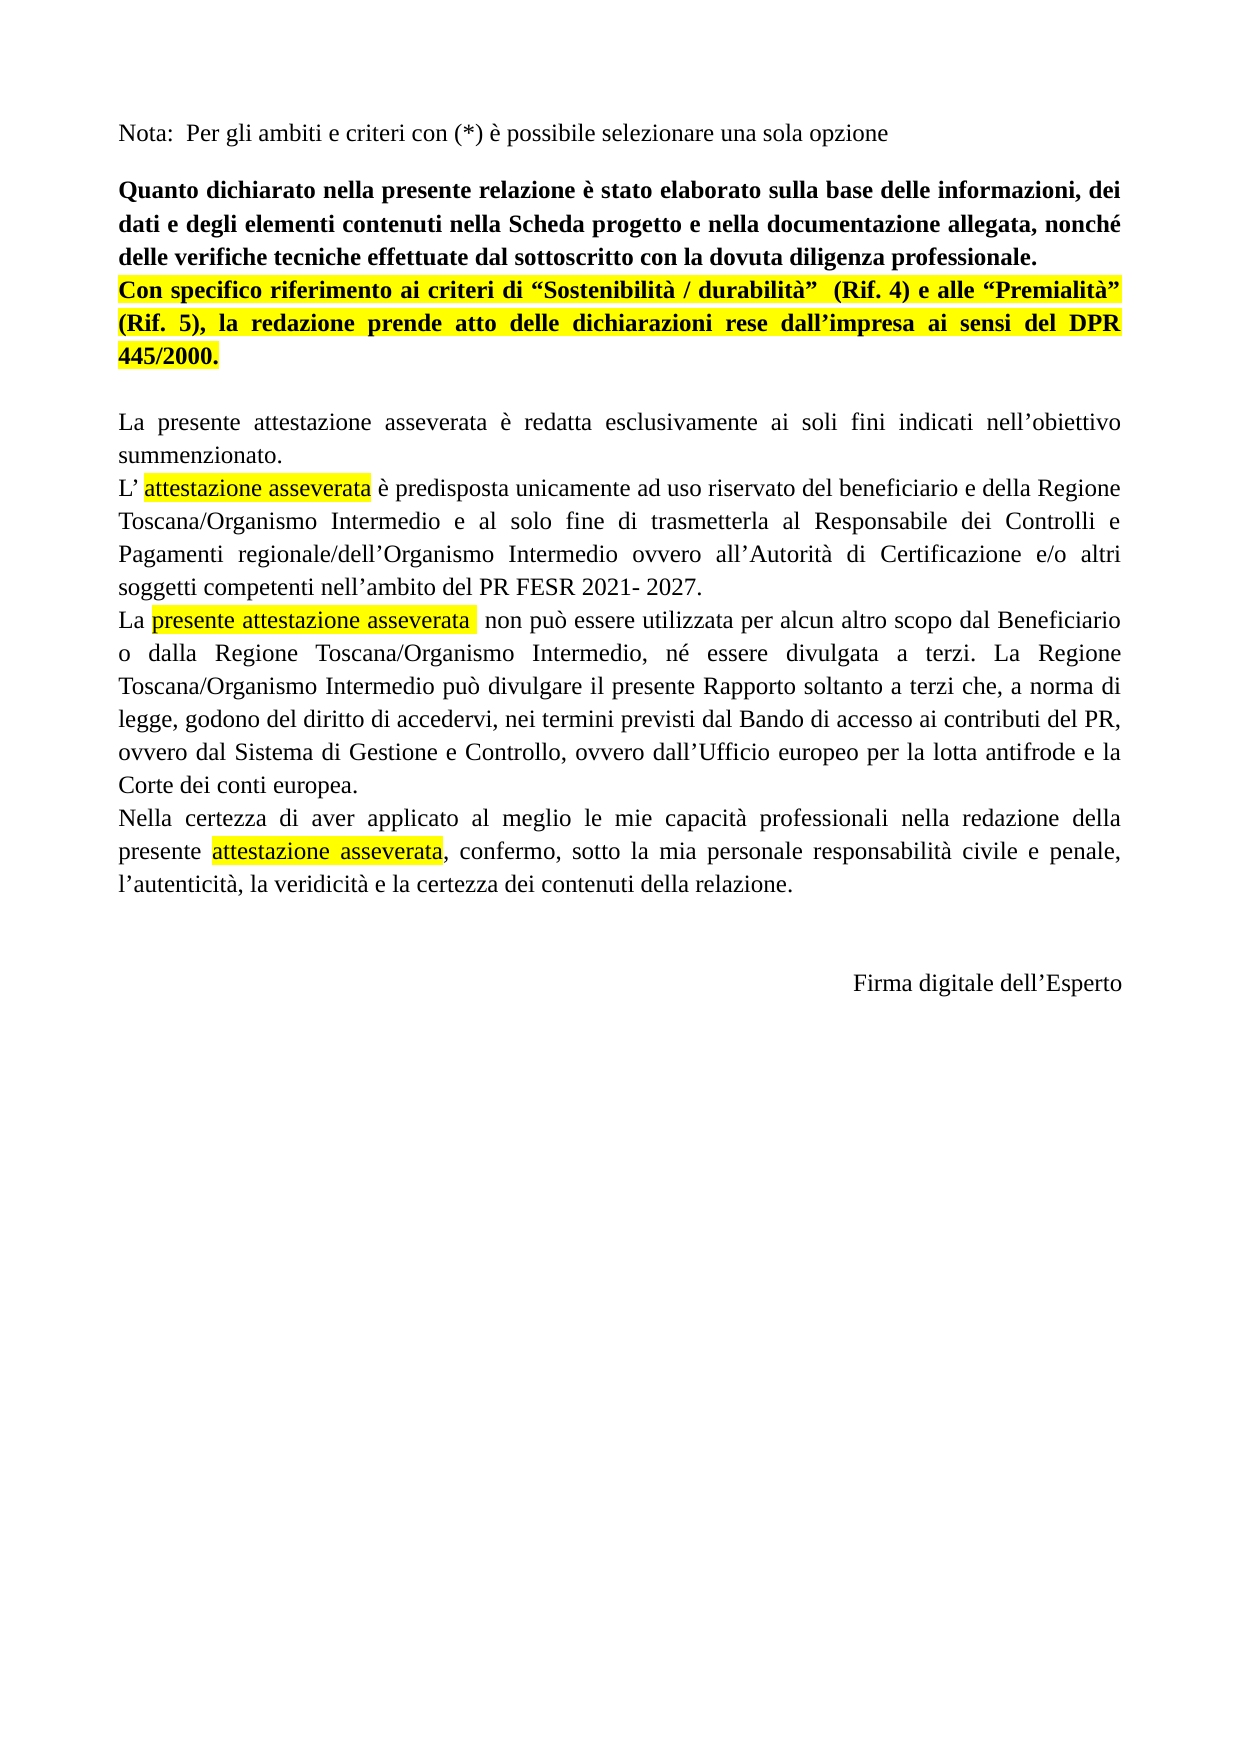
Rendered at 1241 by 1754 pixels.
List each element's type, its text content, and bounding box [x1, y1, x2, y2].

text Nota: Per gli ambiti e criteri con (*) è possibile selezionare una sola opzione [118, 118, 1122, 147]
text La presente attestazione asseverata è redatta esclusivamente ai soli fini indicati nell’obiettivo summenzionato. [118, 407, 1122, 468]
text La presente attestazione asseverata non può essere utilizzata per alcun altro scopo dal Beneficiario o dalla Regione Toscana/Organismo Intermedio, né essere divulgata a terzi. La Regione Toscana/Organismo Intermedio può divulgare il presente Rapporto soltanto a terzi che, a norma di legge, godono del diritto di accedervi, nei termini previsti dal Bando di accesso ai contributi del PR, ovvero dal Sistema di Gestione e Controllo, ovvero dall’Ufficio europeo per la lotta antifrode e la Corte dei conti europea. [118, 605, 1122, 799]
text Con specifico riferimento ai criteri di “Sostenibilità / durabilità” (Rif. 4) e alle “Premialità” (Rif. 5), la redazione prende atto delle dichiarazioni rese dall’impresa ai sensi del DPR 445/2000. [118, 275, 1122, 369]
text L’ attestazione asseverata è predisposta unicamente ad uso riservato del beneficiario e della Regione Toscana/Organismo Intermedio e al solo fine di trasmetterla al Responsabile dei Controlli e Pagamenti regionale/dell’Organismo Intermedio ovvero all’Autorità di Certificazione e/o altri soggetti competenti nell’ambito del PR FESR 2021- 2027. [118, 473, 1122, 601]
text Firma digitale dell’Esperto [118, 968, 1122, 997]
text Nella certezza di aver applicato al meglio le mie capacità professionali nella redazione della presente attestazione asseverata, confermo, sotto la mia personale responsabilità civile e penale, l’autenticità, la veridicità e la certezza dei contenuti della relazione. [118, 803, 1122, 898]
text Quanto dichiarato nella presente relazione è stato elaborato sulla base delle informazioni, dei dati e degli elementi contenuti nella Scheda progetto e nella documentazione allegata, nonché delle verifiche tecniche effettuate dal sottoscritto con la dovuta diligenza professionale. [118, 176, 1122, 270]
